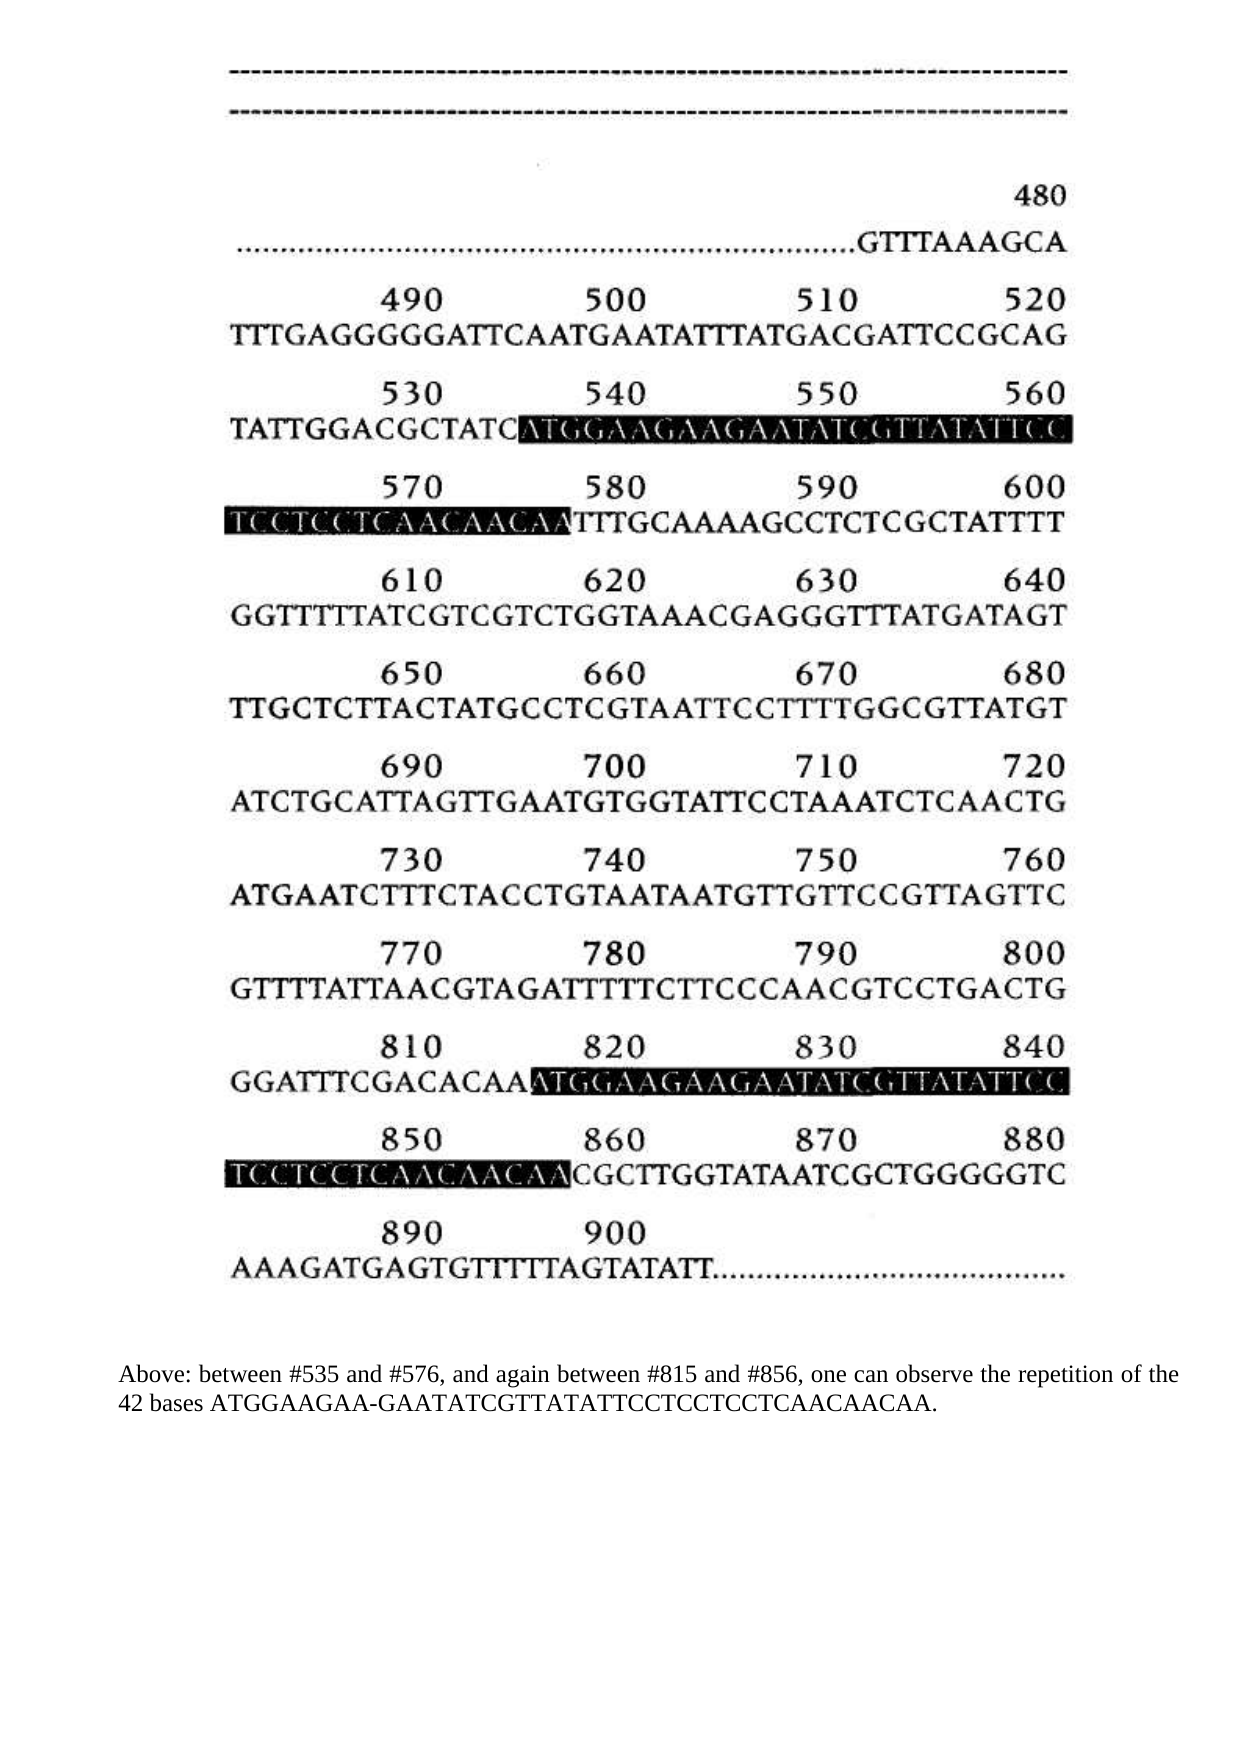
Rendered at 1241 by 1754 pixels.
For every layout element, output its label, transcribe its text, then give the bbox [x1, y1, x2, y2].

picture [212, 59, 1088, 1302]
text Above: between #535 and #576, and again between #815 and #856, one can observe the repetition of the 42 bases ATGGAAGAA-GAATATCGTTATATTCCTCCTCCTCAACAACAA. [118, 1359, 1181, 1416]
